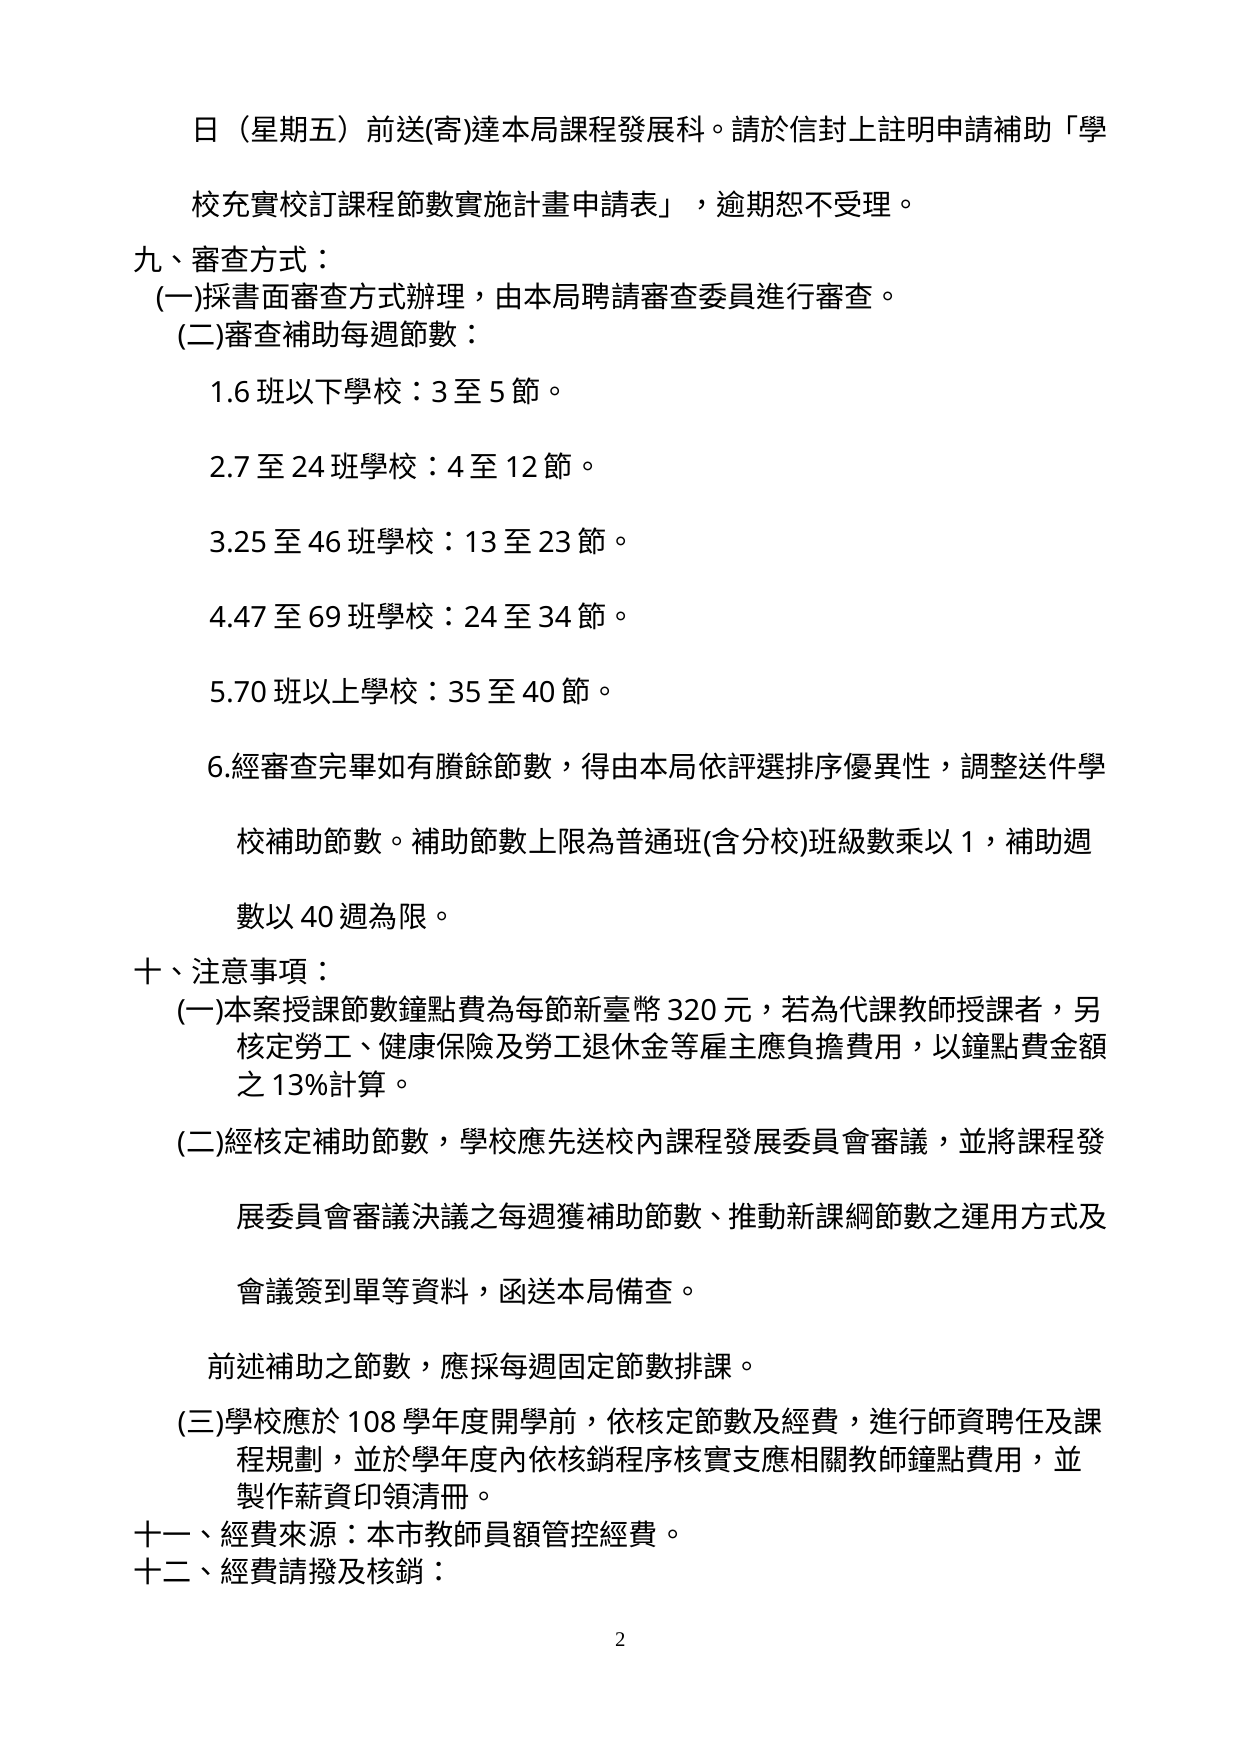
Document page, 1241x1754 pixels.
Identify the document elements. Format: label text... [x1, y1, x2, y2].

text 6.經審查完畢如有賸餘節數，得由本局依評選排序優異性，調整送件學校補助節數。補助節數上限為普通班(含分校)班級數乘以1，補助週數以40週為限。 [207, 728, 1107, 953]
text 十、注意事項： [133, 953, 1107, 990]
text 5.70班以上學校：35至40節。 [192, 653, 1107, 728]
text (二)經核定補助節數，學校應先送校內課程發展委員會審議，並將課程發展委員會審議決議之每週獲補助節數、推動新課綱節數之運用方式及會議簽到單等資料，函送本局備查。 [177, 1103, 1107, 1328]
text (一)本案授課節數鐘點費為每節新臺幣320元，若為代課教師授課者，另核定勞工、健康保險及勞工退休金等雇主應負擔費用，以鐘點費金額之13%計算。 [177, 990, 1107, 1103]
text 4.47至69班學校：24至34節。 [192, 578, 1107, 653]
text 前述補助之節數，應採每週固定節數排課。 [177, 1328, 1107, 1403]
text (三)學校應於108學年度開學前，依核定節數及經費，進行師資聘任及課程規劃，並於學年度內依核銷程序核實支應相關教師鐘點費用，並製作薪資印領清冊。 [177, 1403, 1107, 1515]
text 十一、經費來源：本市教師員額管控經費。 [133, 1515, 1107, 1553]
text 十二、經費請撥及核銷： [133, 1553, 1107, 1590]
text (二)審查補助每週節數： [177, 315, 1107, 353]
text 九、審查方式： [133, 240, 1107, 278]
text 1.6班以下學校：3至5節。 [192, 353, 1107, 428]
text 日（星期五）前送(寄)達本局課程發展科。請於信封上註明申請補助「學校充實校訂課程節數實施計畫申請表」，逾期恕不受理。 [192, 90, 1107, 240]
text 3.25至46班學校：13至23節。 [192, 503, 1107, 578]
text (一)採書面審查方式辦理，由本局聘請審查委員進行審查。 [133, 278, 1107, 315]
text 2.7至24班學校：4至12節。 [192, 428, 1107, 503]
